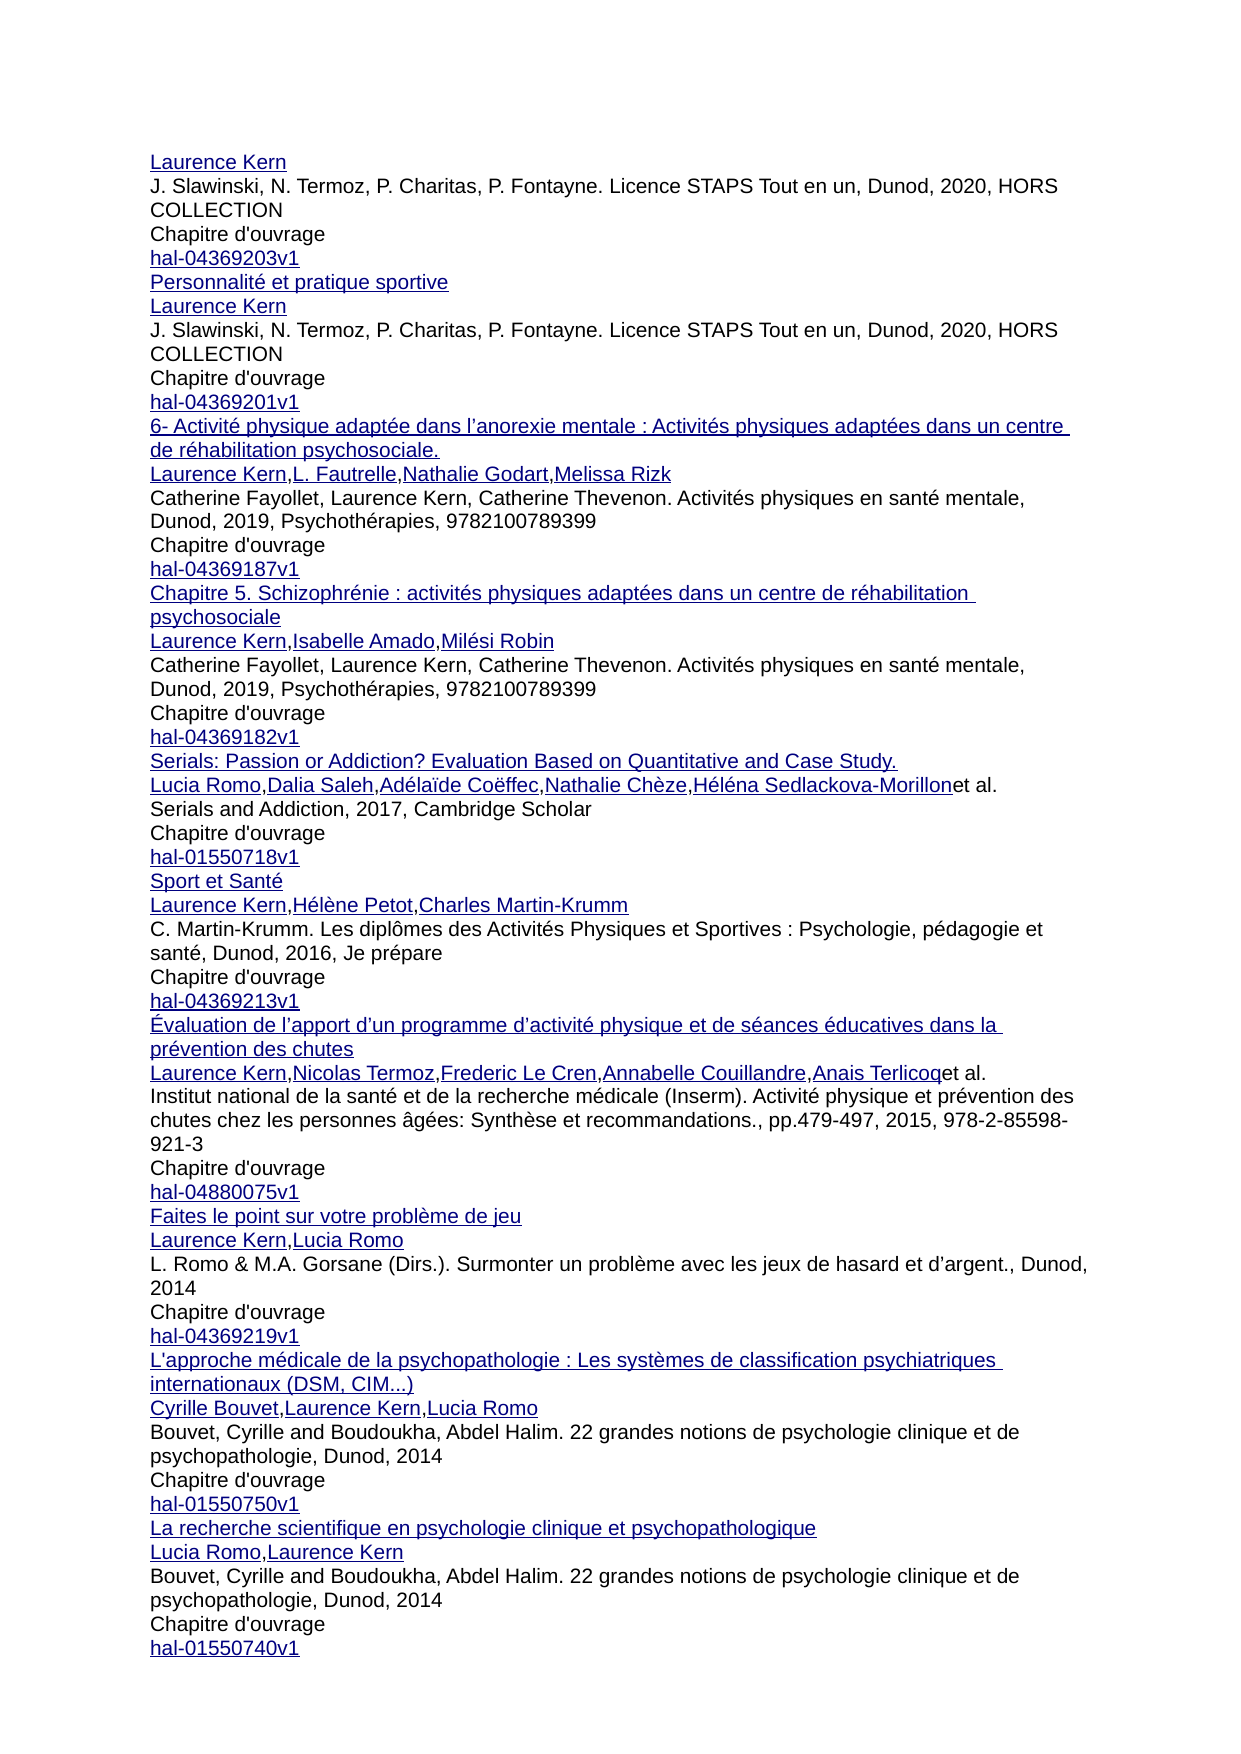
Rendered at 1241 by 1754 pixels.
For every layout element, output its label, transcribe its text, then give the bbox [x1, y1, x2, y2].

table_cell L'approche médicale de la psychopathologie : Les systèmes de classification psychiatriques internationaux (DSM, CIM...) Cyrille Bouvet,Laurence Kern,Lucia Romo Bouvet, Cyrille and Boudoukha, Abdel Halim. 22 grandes notions de psychologie clinique et de psychopathologie, Dunod, 2014 Chapitre d'ouvrage hal-01550750v1 [150, 1348, 1090, 1516]
table_cell La recherche scientifique en psychologie clinique et psychopathologique Lucia Romo,Laurence Kern Bouvet, Cyrille and Boudoukha, Abdel Halim. 22 grandes notions de psychologie clinique et de psychopathologie, Dunod, 2014 Chapitre d'ouvrage hal-01550740v1 [150, 1516, 1090, 1659]
table_cell Laurence Kern J. Slawinski, N. Termoz, P. Charitas, P. Fontayne. Licence STAPS Tout en un, Dunod, 2020, HORS COLLECTION Chapitre d'ouvrage hal-04369203v1 [150, 150, 1090, 270]
table_cell Faites le point sur votre problème de jeu Laurence Kern,Lucia Romo L. Romo & M.A. Gorsane (Dirs.). Surmonter un problème avec les jeux de hasard et d’argent., Dunod, 2014 Chapitre d'ouvrage hal-04369219v1 [150, 1204, 1090, 1348]
table_cell 6- Activité physique adaptée dans l’anorexie mentale : Activités physiques adaptées dans un centre de réhabilitation psychosociale. Laurence Kern,L. Fautrelle,Nathalie Godart,Melissa Rizk Catherine Fayollet, Laurence Kern, Catherine Thevenon. Activités physiques en santé mentale, Dunod, 2019, Psychothérapies, 9782100789399 Chapitre d'ouvrage hal-04369187v1 [150, 414, 1090, 581]
table_cell Évaluation de l’apport d’un programme d’activité physique et de séances éducatives dans la prévention des chutes Laurence Kern,Nicolas Termoz,Frederic Le Cren,Annabelle Couillandre,Anais Terlicoqet al. Institut national de la santé et de la recherche médicale (Inserm). Activité physique et prévention des chutes chez les personnes âgées: Synthèse et recommandations., pp.479-497, 2015, 978-2-85598-921-3 Chapitre d'ouvrage hal-04880075v1 [150, 1013, 1090, 1204]
table_cell Personnalité et pratique sportive Laurence Kern J. Slawinski, N. Termoz, P. Charitas, P. Fontayne. Licence STAPS Tout en un, Dunod, 2020, HORS COLLECTION Chapitre d'ouvrage hal-04369201v1 [150, 270, 1090, 413]
table_cell Serials: Passion or Addiction? Evaluation Based on Quantitative and Case Study. Lucia Romo,Dalia Saleh,Adélaïde Coëffec,Nathalie Chèze,Héléna Sedlackova-Morillonet al. Serials and Addiction, 2017, Cambridge Scholar Chapitre d'ouvrage hal-01550718v1 [150, 749, 1090, 869]
table_cell Sport et Santé Laurence Kern,Hélène Petot,Charles Martin-Krumm C. Martin-Krumm. Les diplômes des Activités Physiques et Sportives : Psychologie, pédagogie et santé, Dunod, 2016, Je prépare Chapitre d'ouvrage hal-04369213v1 [150, 869, 1090, 1012]
table_cell Chapitre 5. Schizophrénie : activités physiques adaptées dans un centre de réhabilitation psychosociale Laurence Kern,Isabelle Amado,Milési Robin Catherine Fayollet, Laurence Kern, Catherine Thevenon. Activités physiques en santé mentale, Dunod, 2019, Psychothérapies, 9782100789399 Chapitre d'ouvrage hal-04369182v1 [150, 581, 1090, 749]
